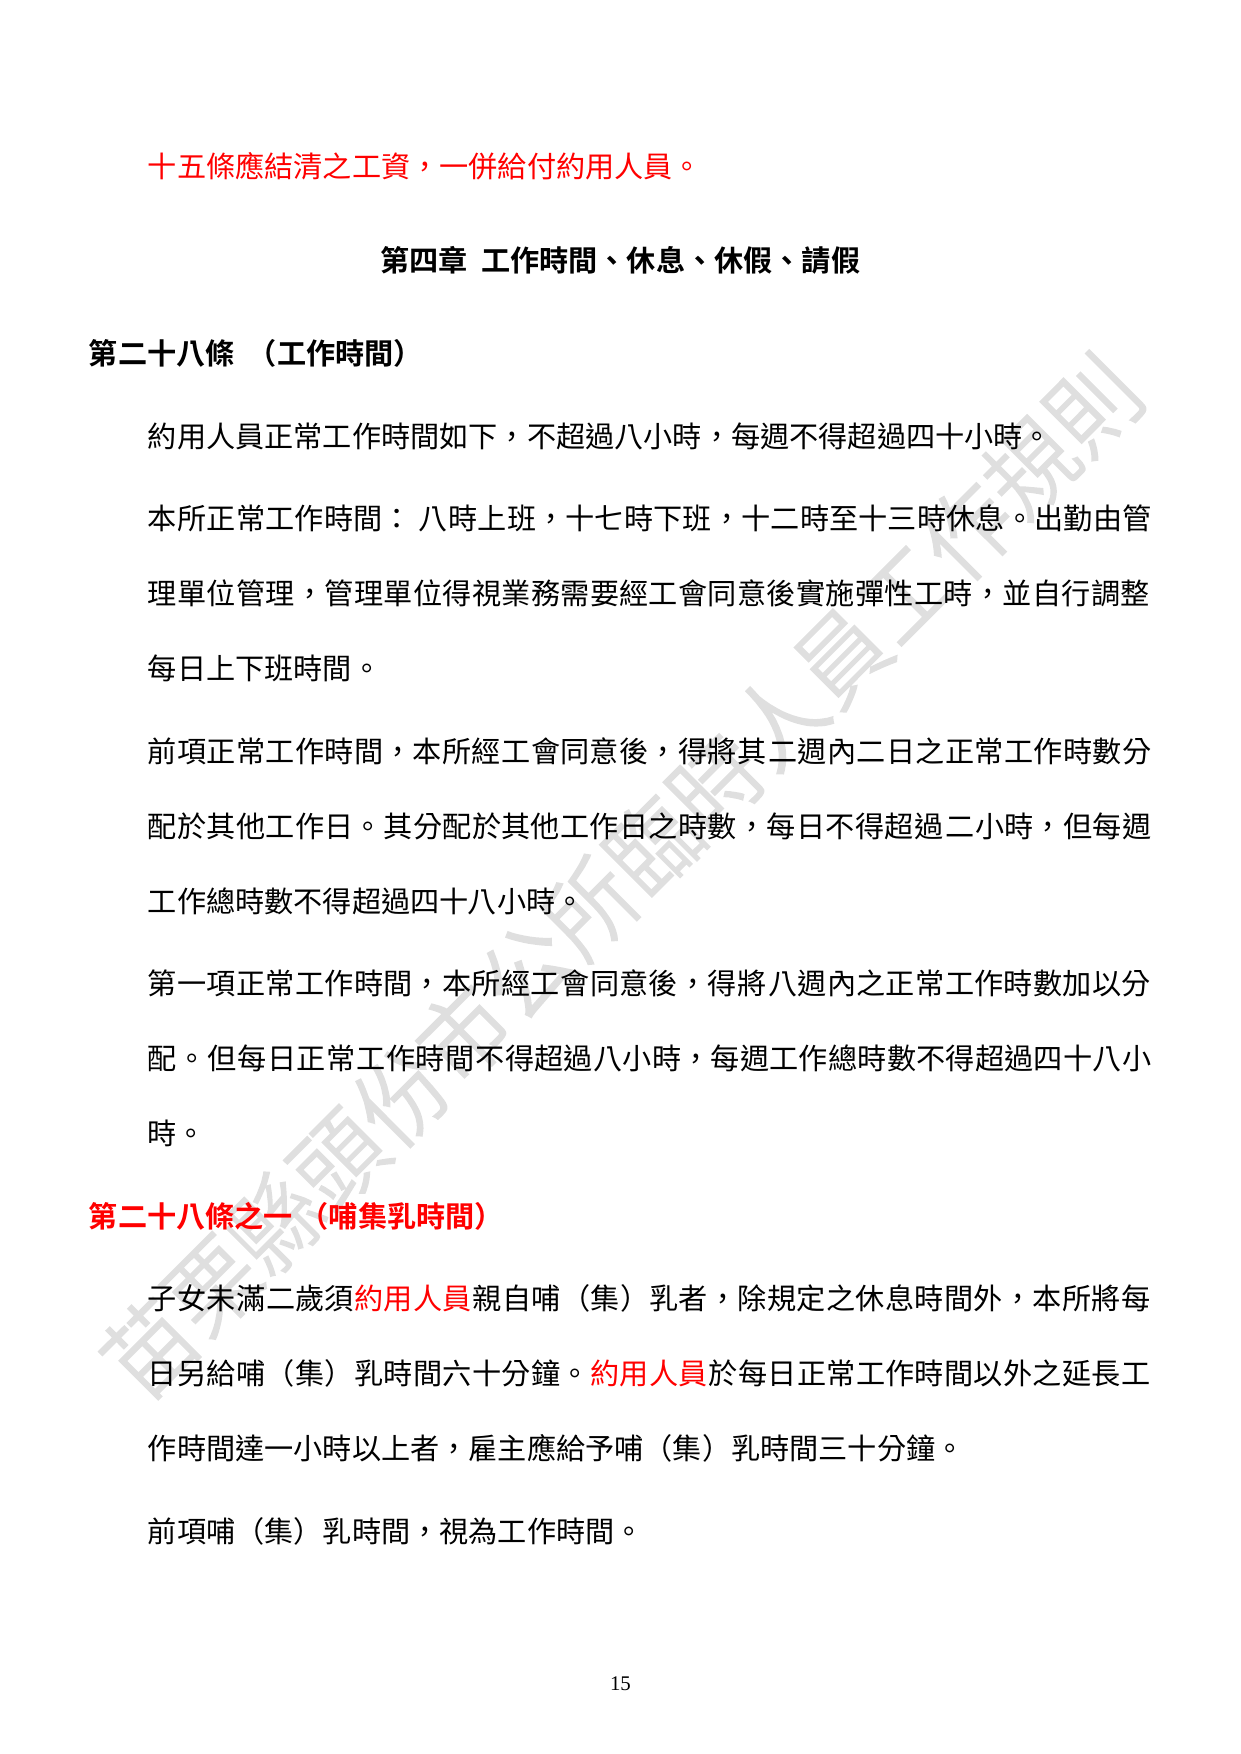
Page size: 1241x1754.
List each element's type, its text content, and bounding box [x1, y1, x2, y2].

text 第二十八條之一 （哺集乳時間） [89, 1177, 1152, 1252]
text 前項哺（集）乳時間，視為工作時間。 [148, 1492, 1152, 1567]
text 子女未滿二歲須約用人員親自哺（集）乳者，除規定之休息時間外，本所將每日另給哺（集）乳時間六十分鐘。約用人員於每日正常工作時間以外之延長工作時間達一小時以上者，雇主應給予哺（集）乳時間三十分鐘。 [148, 1259, 1152, 1484]
text 約用人員正常工作時間如下，不超過八小時，每週不得超過四十小時。 [148, 397, 1152, 472]
text 十五條應結清之工資，一併給付約用人員。 [148, 127, 1152, 202]
text 前項正常工作時間，本所經工會同意後，得將其二週內二日之正常工作時數分配於其他工作日。其分配於其他工作日之時數，每日不得超過二小時，但每週工作總時數不得超過四十八小時。 [148, 712, 1152, 937]
text 第二十八條 （工作時間） [89, 314, 1152, 389]
text 第一項正常工作時間，本所經工會同意後，得將八週內之正常工作時數加以分配。但每日正常工作時間不得超過八小時，每週工作總時數不得超過四十八小時。 [148, 944, 1152, 1169]
text 第四章 工作時間、休息、休假、請假 [89, 221, 1152, 296]
text 本所正常工作時間： 八時上班，十七時下班，十二時至十三時休息。出勤由管理單位管理，管理單位得視業務需要經工會同意後實施彈性工時，並自行調整每日上下班時間。 [148, 479, 1152, 704]
